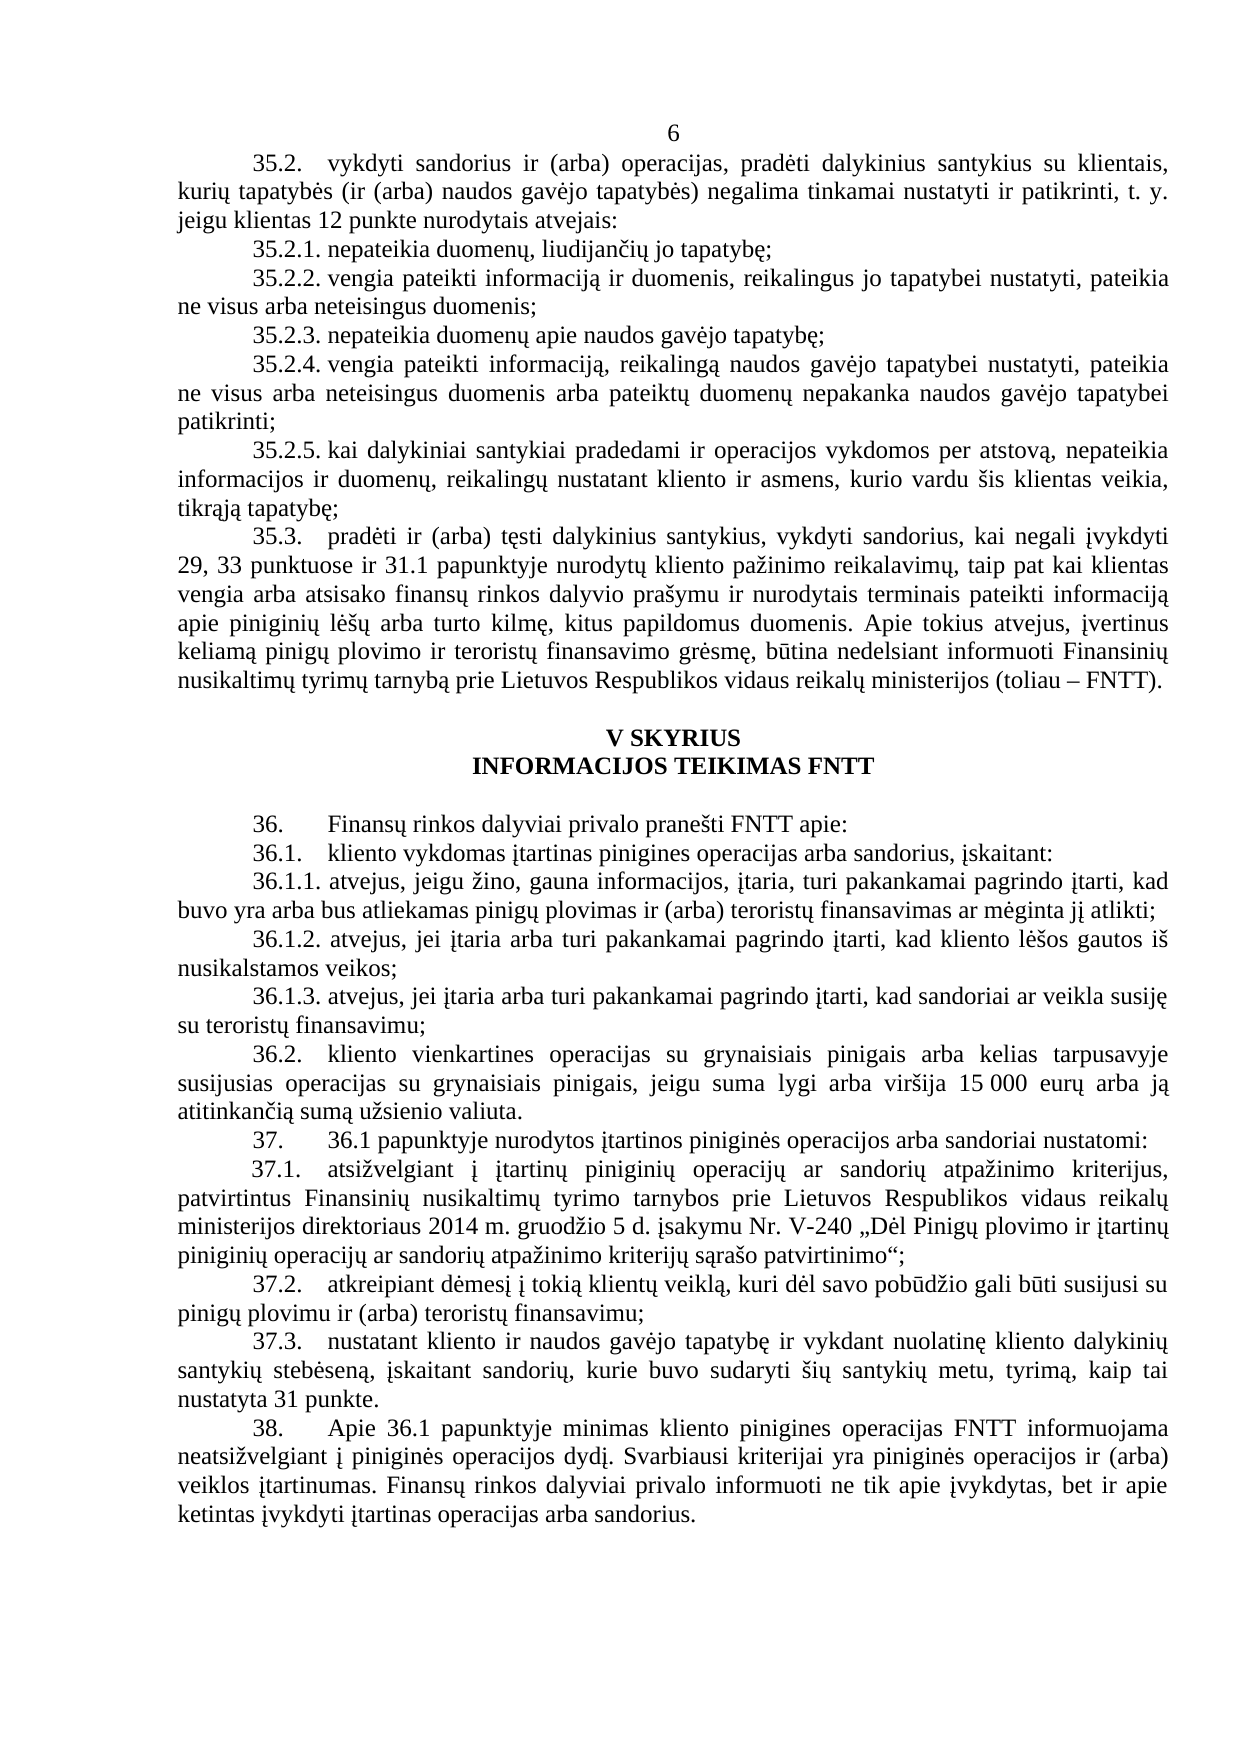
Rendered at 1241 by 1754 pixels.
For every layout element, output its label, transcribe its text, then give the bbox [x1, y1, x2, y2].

text 35.2.5. kai dalykiniai santykiai pradedami ir operacijos vykdomos per atstovą, nepateikia informacijos ir duomenų, reikalingų nustatant kliento ir asmens, kurio vardu šis klientas veikia, tikrąją tapatybę; [177, 435, 1169, 521]
text 35.2.4. vengia pateikti informaciją, reikalingą naudos gavėjo tapatybei nustatyti, pateikia ne visus arba neteisingus duomenis arba pateiktų duomenų nepakanka naudos gavėjo tapatybei patikrinti; [177, 349, 1169, 435]
text 36.1.1. atvejus, jeigu žino, gauna informacijos, įtaria, turi pakankamai pagrindo įtarti, kad buvo yra arba bus atliekamas pinigų plovimas ir (arba) teroristų finansavimas ar mėginta jį atlikti; [177, 866, 1169, 924]
text 35.3. pradėti ir (arba) tęsti dalykinius santykius, vykdyti sandorius, kai negali įvykdyti 29, 33 punktuose ir 31.1 papunktyje nurodytų kliento pažinimo reikalavimų, taip pat kai klientas vengia arba atsisako finansų rinkos dalyvio prašymu ir nurodytais terminais pateikti informaciją apie piniginių lėšų arba turto kilmę, kitus papildomus duomenis. Apie tokius atvejus, įvertinus keliamą pinigų plovimo ir teroristų finansavimo grėsmę, būtina nedelsiant informuoti Finansinių nusikaltimų tyrimų tarnybą prie Lietuvos Respublikos vidaus reikalų ministerijos (toliau – FNTT). [177, 521, 1169, 694]
text V SKYRIUS [177, 723, 1169, 751]
text 35.2. vykdyti sandorius ir (arba) operacijas, pradėti dalykinius santykius su klientais, kurių tapatybės (ir (arba) naudos gavėjo tapatybės) negalima tinkamai nustatyti ir patikrinti, t. y. jeigu klientas 12 punkte nurodytais atvejais: [177, 148, 1169, 234]
text 37.3. nustatant kliento ir naudos gavėjo tapatybę ir vykdant nuolatinę kliento dalykinių santykių stebėseną, įskaitant sandorių, kurie buvo sudaryti šių santykių metu, tyrimą, kaip tai nustatyta 31 punkte. [177, 1326, 1169, 1413]
text INFORMACIJOS TEIKIMAS FNTT [177, 751, 1169, 780]
text 35.2.2. vengia pateikti informaciją ir duomenis, reikalingus jo tapatybei nustatyti, pateikia ne visus arba neteisingus duomenis; [177, 263, 1169, 320]
text 36.1.2. atvejus, jei įtaria arba turi pakankamai pagrindo įtarti, kad kliento lėšos gautos iš nusikalstamos veikos; [177, 924, 1169, 981]
text 35.2.1. nepateikia duomenų, liudijančių jo tapatybę; [177, 234, 1169, 263]
text 36.1. kliento vykdomas įtartinas pinigines operacijas arba sandorius, įskaitant: [177, 838, 1169, 866]
text 37.1. atsižvelgiant į įtartinų piniginių operacijų ar sandorių atpažinimo kriterijus, patvirtintus Finansinių nusikaltimų tyrimo tarnybos prie Lietuvos Respublikos vidaus reikalų ministerijos direktoriaus 2014 m. gruodžio 5 d. įsakymu Nr. V-240 „Dėl Pinigų plovimo ir įtartinų piniginių operacijų ar sandorių atpažinimo kriterijų sąrašo patvirtinimo“; [177, 1154, 1169, 1269]
text 37.2. atkreipiant dėmesį į tokią klientų veiklą, kuri dėl savo pobūdžio gali būti susijusi su pinigų plovimu ir (arba) teroristų finansavimu; [177, 1269, 1169, 1326]
text 36.1.3. atvejus, jei įtaria arba turi pakankamai pagrindo įtarti, kad sandoriai ar veikla susiję su teroristų finansavimu; [177, 981, 1169, 1039]
text 36.2. kliento vienkartines operacijas su grynaisiais pinigais arba kelias tarpusavyje susijusias operacijas su grynaisiais pinigais, jeigu suma lygi arba viršija 15 000 eurų arba ją atitinkančią sumą užsienio valiuta. [177, 1039, 1169, 1125]
text 35.2.3. nepateikia duomenų apie naudos gavėjo tapatybę; [177, 320, 1169, 349]
text 38. Apie 36.1 papunktyje minimas kliento pinigines operacijas FNTT informuojama neatsižvelgiant į piniginės operacijos dydį. Svarbiausi kriterijai yra piniginės operacijos ir (arba) veiklos įtartinumas. Finansų rinkos dalyviai privalo informuoti ne tik apie įvykdytas, bet ir apie ketintas įvykdyti įtartinas operacijas arba sandorius. [177, 1413, 1169, 1528]
text 37. 36.1 papunktyje nurodytos įtartinos piniginės operacijos arba sandoriai nustatomi: [177, 1125, 1169, 1154]
text 36. Finansų rinkos dalyviai privalo pranešti FNTT apie: [177, 809, 1169, 838]
